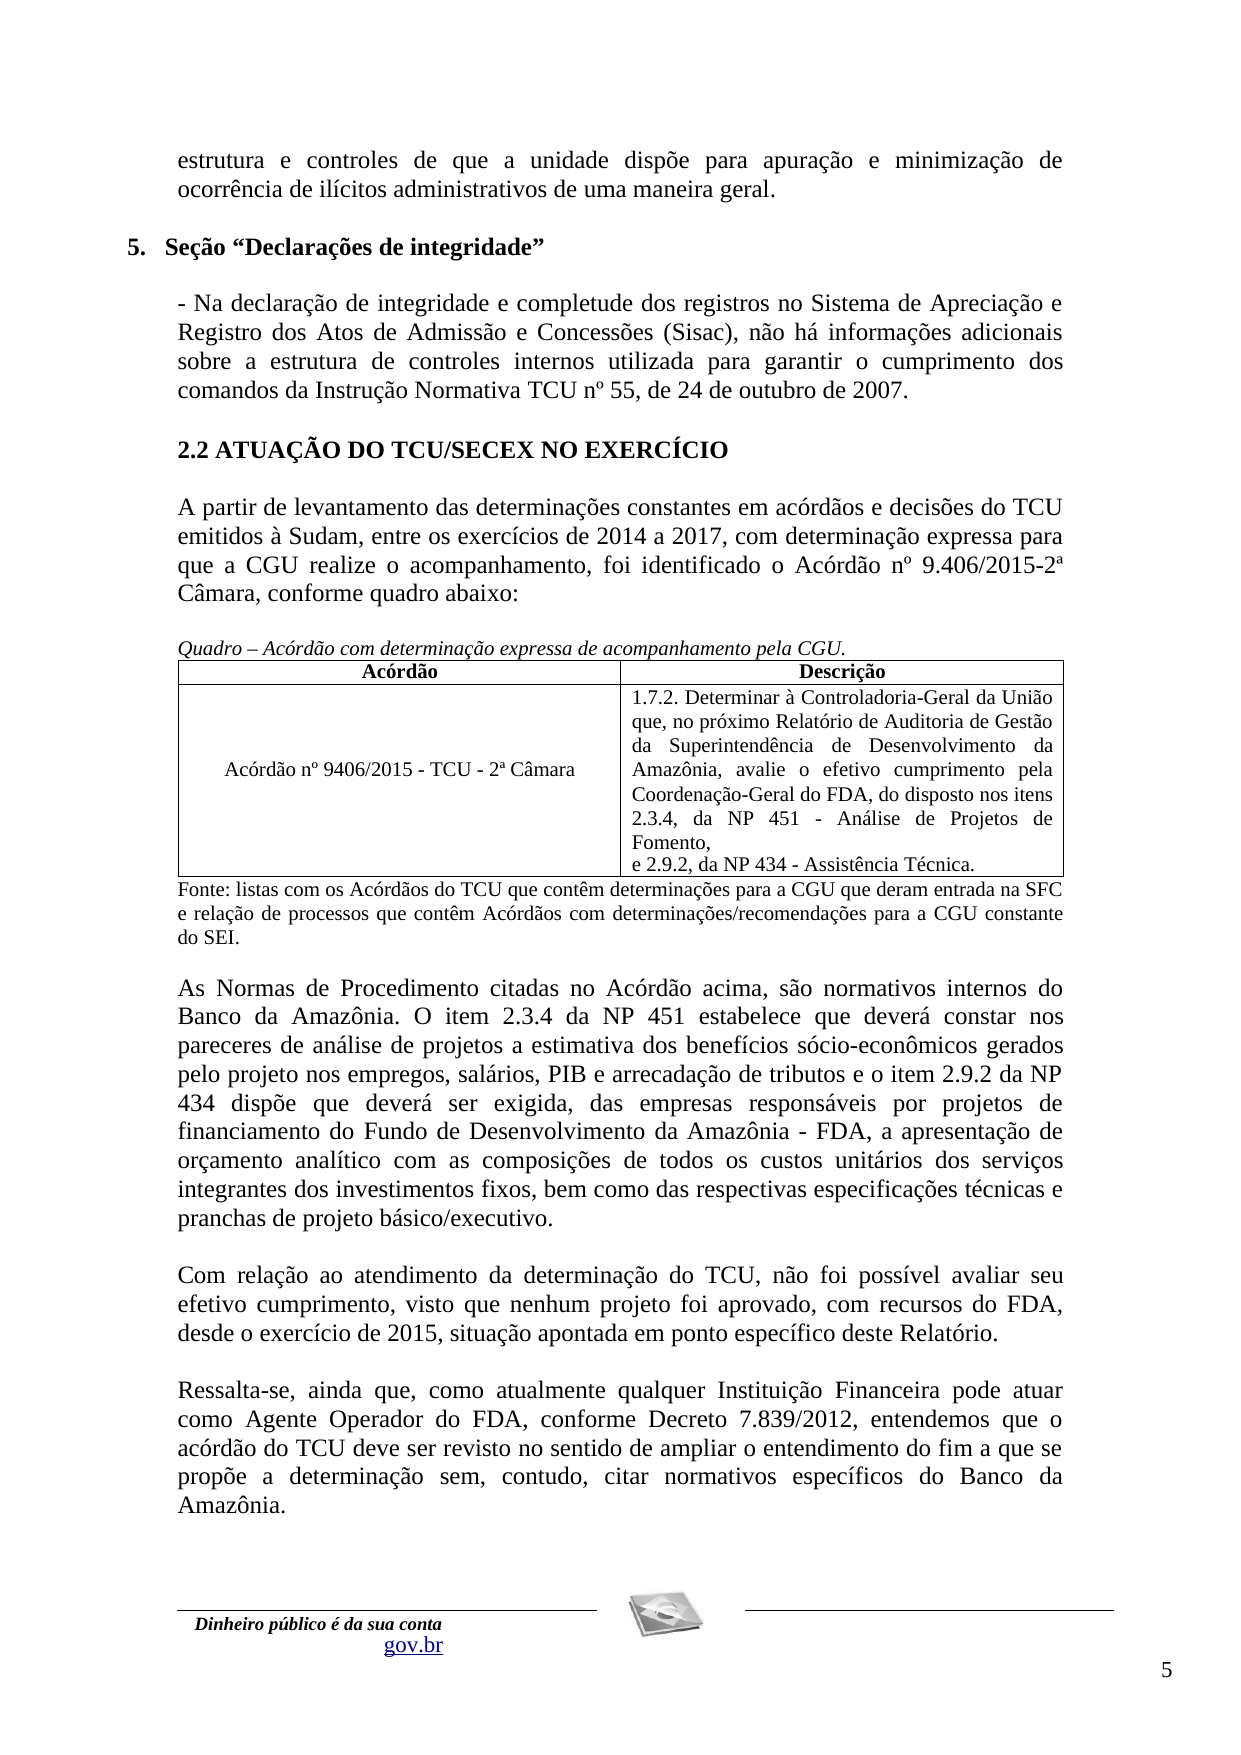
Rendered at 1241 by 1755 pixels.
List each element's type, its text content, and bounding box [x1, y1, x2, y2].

text A partir de levantamento das determinações constantes em acórdãos e decisões do TCU emitidos à Sudam, entre os exercícios de 2014 a 2017, com determinação expressa para que a CGU realize o acompanhamento, foi identificado o Acórdão nº 9.406/2015-2ª Câmara, conforme quadro abaixo: [177, 492, 1064, 607]
list Seção “Declarações de integridade” [127, 232, 1124, 261]
text estrutura e controles de que a unidade dispõe para apuração e minimização de ocorrência de ilícitos administrativos de uma maneira geral. [177, 145, 1063, 203]
text Ressalta-se, ainda que, como atualmente qualquer Instituição Financeira pode atuar como Agente Operador do FDA, conforme Decreto 7.839/2012, entendemos que o acórdão do TCU deve ser revisto no sentido de ampliar o entendimento do fim a que se propõe a determinação sem, contudo, citar normativos específicos do Banco da Amazônia. [177, 1375, 1063, 1519]
list ATUAÇÃO DO TCU/SECEX NO EXERCÍCIO [177, 435, 1124, 463]
table_cell 1.7.2. Determinar à Controladoria-Geral da União que, no próximo Relatório de Auditoria de Gestão da Superintendência de Desenvolvimento da Amazônia, avalie o efetivo cumprimento pela Coordenação-Geral do FDA, do disposto nos itens 2.3.4, da NP 451 - Análise de Projetos de Fomento, e 2.9.2, da NP 434 - Assistência Técnica. [621, 685, 1063, 876]
table_header Acórdão [179, 661, 620, 684]
text Quadro – Acórdão com determinação expressa de acompanhamento pela CGU. [177, 636, 1124, 660]
text As Normas de Procedimento citadas no Acórdão acima, são normativos internos do Banco da Amazônia. O item 2.3.4 da NP 451 estabelece que deverá constar nos pareceres de análise de projetos a estimativa dos benefícios sócio-econômicos gerados pelo projeto nos empregos, salários, PIB e arrecadação de tributos e o item 2.9.2 da NP 434 dispõe que deverá ser exigida, das empresas responsáveis por projetos de financiamento do Fundo de Desenvolvimento da Amazônia - FDA, a apresentação de orçamento analítico com as composições de todos os custos unitários dos serviços integrantes dos investimentos fixos, bem como das respectivas especificações técnicas e pranchas de projeto básico/executivo. [177, 973, 1064, 1231]
table_cell Acórdão nº 9406/2015 - TCU - 2ª Câmara [179, 685, 620, 876]
text Com relação ao atendimento da determinação do TCU, não foi possível avaliar seu efetivo cumprimento, visto que nenhum projeto foi aprovado, com recursos do FDA, desde o exercício de 2015, situação apontada em ponto específico deste Relatório. [177, 1260, 1064, 1346]
table_header Descrição [621, 661, 1063, 684]
text - Na declaração de integridade e completude dos registros no Sistema de Apreciação e Registro dos Atos de Admissão e Concessões (Sisac), não há informações adicionais sobre a estrutura de controles internos utilizada para garantir o cumprimento dos comandos da Instrução Normativa TCU nº 55, de 24 de outubro de 2007. [177, 288, 1064, 403]
text Fonte: listas com os Acórdãos do TCU que contêm determinações para a CGU que deram entrada na SFC e relação de processos que contêm Acórdãos com determinações/recomendações para a CGU constante do SEI. [177, 877, 1064, 949]
